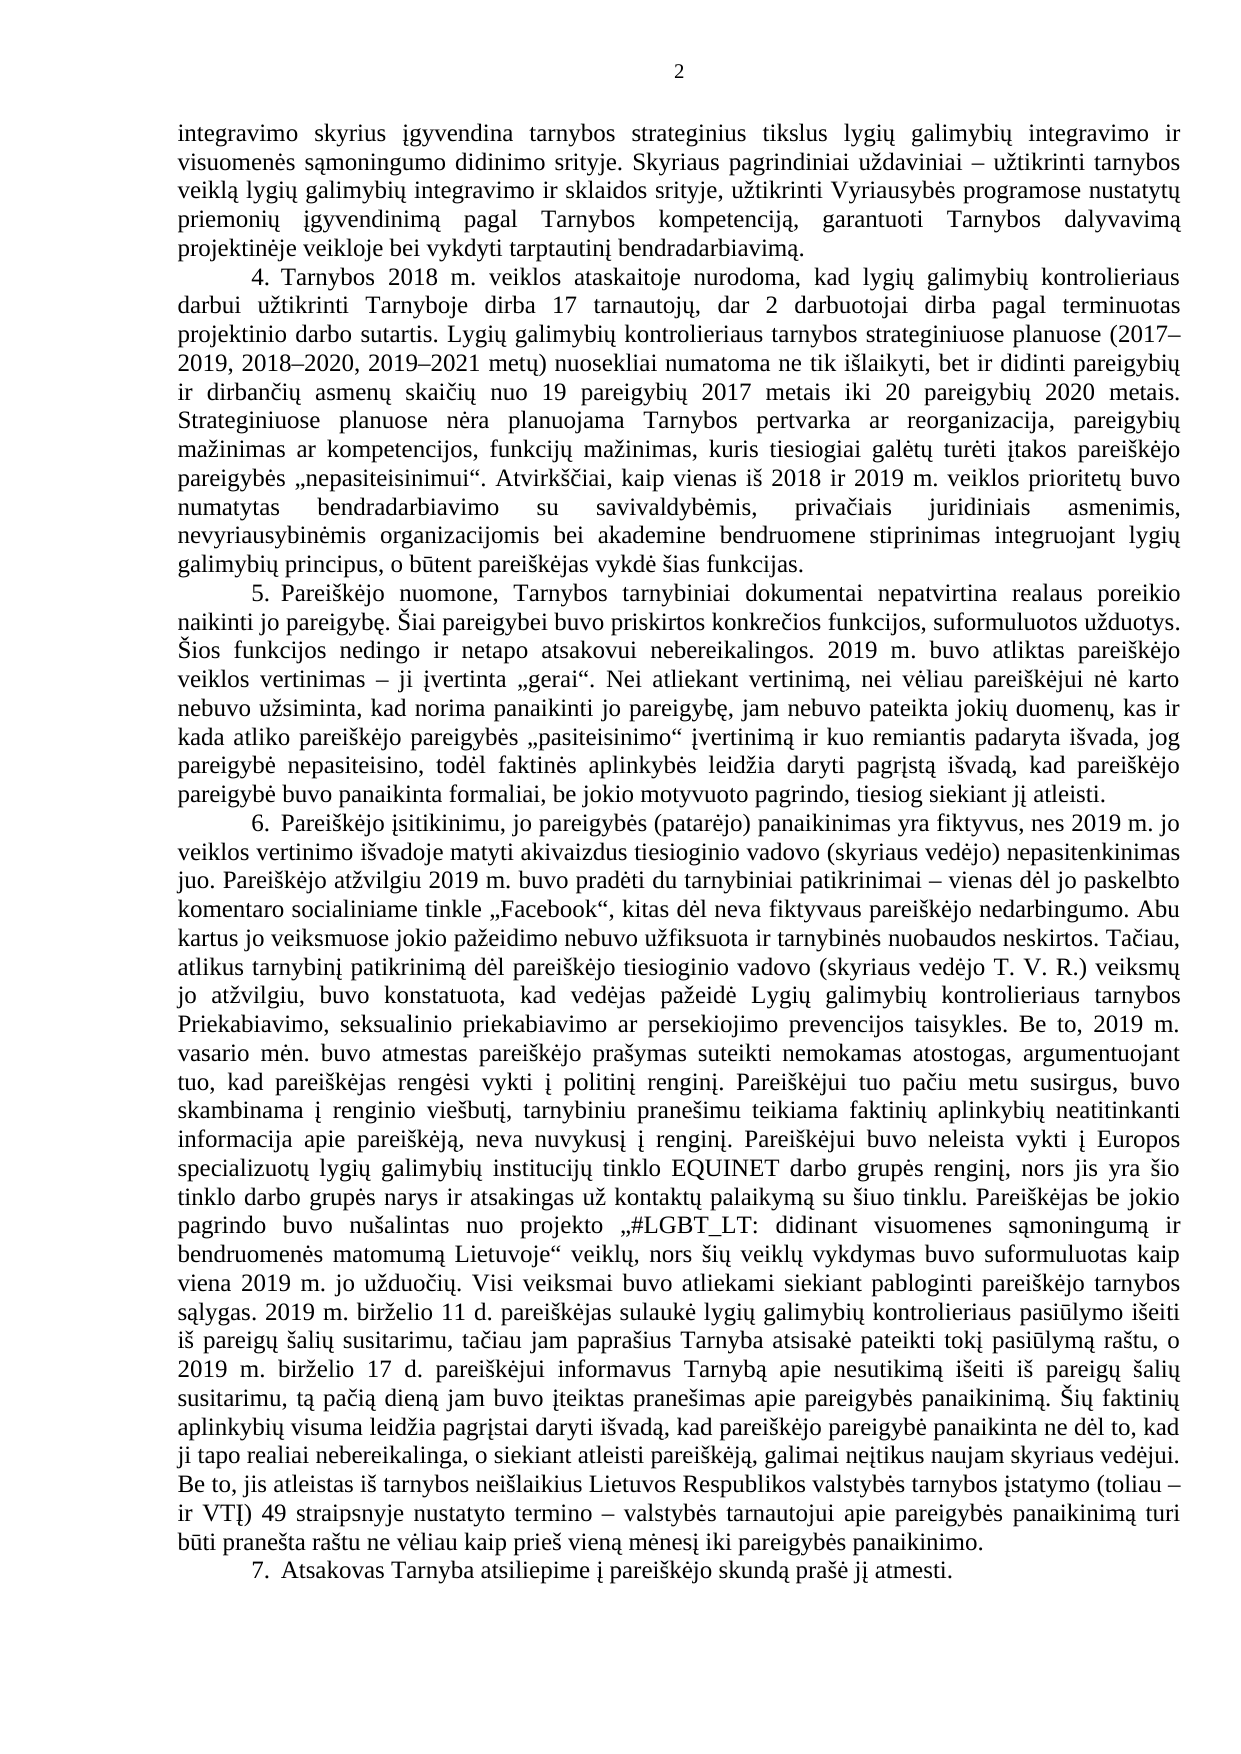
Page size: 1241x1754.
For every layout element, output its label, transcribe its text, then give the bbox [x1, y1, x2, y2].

text 6. Pareiškėjo įsitikinimu, jo pareigybės (patarėjo) panaikinimas yra fiktyvus, nes 2019 m. jo veiklos vertinimo išvadoje matyti akivaizdus tiesioginio vadovo (skyriaus vedėjo) nepasitenkinimas juo. Pareiškėjo atžvilgiu 2019 m. buvo pradėti du tarnybiniai patikrinimai – vienas dėl jo paskelbto komentaro socialiniame tinkle „Facebook“, kitas dėl neva fiktyvaus pareiškėjo nedarbingumo. Abu kartus jo veiksmuose jokio pažeidimo nebuvo užfiksuota ir tarnybinės nuobaudos neskirtos. Tačiau, atlikus tarnybinį patikrinimą dėl pareiškėjo tiesioginio vadovo (skyriaus vedėjo T. V. R.) veiksmų jo atžvilgiu, buvo konstatuota, kad vedėjas pažeidė Lygių galimybių kontrolieriaus tarnybos Priekabiavimo, seksualinio priekabiavimo ar persekiojimo prevencijos taisykles. Be to, 2019 m. vasario mėn. buvo atmestas pareiškėjo prašymas suteikti nemokamas atostogas, argumentuojant tuo, kad pareiškėjas rengėsi vykti į politinį renginį. Pareiškėjui tuo pačiu metu susirgus, buvo skambinama į renginio viešbutį, tarnybiniu pranešimu teikiama faktinių aplinkybių neatitinkanti informacija apie pareiškėją, neva nuvykusį į renginį. Pareiškėjui buvo neleista vykti į Europos specializuotų lygių galimybių institucijų tinklo EQUINET darbo grupės renginį, nors jis yra šio tinklo darbo grupės narys ir atsakingas už kontaktų palaikymą su šiuo tinklu. Pareiškėjas be jokio pagrindo buvo nušalintas nuo projekto „#LGBT_LT: didinant visuomenes sąmoningumą ir bendruomenės matomumą Lietuvoje“ veiklų, nors šių veiklų vykdymas buvo suformuluotas kaip viena 2019 m. jo užduočių. Visi veiksmai buvo atliekami siekiant pabloginti pareiškėjo tarnybos sąlygas. 2019 m. birželio 11 d. pareiškėjas sulaukė lygių galimybių kontrolieriaus pasiūlymo išeiti iš pareigų šalių susitarimu, tačiau jam paprašius Tarnyba atsisakė pateikti tokį pasiūlymą raštu, o 2019 m. birželio 17 d. pareiškėjui informavus Tarnybą apie nesutikimą išeiti iš pareigų šalių susitarimu, tą pačią dieną jam buvo įteiktas pranešimas apie pareigybės panaikinimą. Šių faktinių aplinkybių visuma leidžia pagrįstai daryti išvadą, kad pareiškėjo pareigybė panaikinta ne dėl to, kad ji tapo realiai nebereikalinga, o siekiant atleisti pareiškėją, galimai neįtikus naujam skyriaus vedėjui. Be to, jis atleistas iš tarnybos neišlaikius Lietuvos Respublikos valstybės tarnybos įstatymo (toliau – ir VTĮ) 49 straipsnyje nustatyto termino – valstybės tarnautojui apie pareigybės panaikinimą turi būti pranešta raštu ne vėliau kaip prieš vieną mėnesį iki pareigybės panaikinimo. [177, 808, 1181, 1556]
text 5. Pareiškėjo nuomone, Tarnybos tarnybiniai dokumentai nepatvirtina realaus poreikio naikinti jo pareigybę. Šiai pareigybei buvo priskirtos konkrečios funkcijos, suformuluotos užduotys. Šios funkcijos nedingo ir netapo atsakovui nebereikalingos. 2019 m. buvo atliktas pareiškėjo veiklos vertinimas – ji įvertinta „gerai“. Nei atliekant vertinimą, nei vėliau pareiškėjui nė karto nebuvo užsiminta, kad norima panaikinti jo pareigybę, jam nebuvo pateikta jokių duomenų, kas ir kada atliko pareiškėjo pareigybės „pasiteisinimo“ įvertinimą ir kuo remiantis padaryta išvada, jog pareigybė nepasiteisino, todėl faktinės aplinkybės leidžia daryti pagrįstą išvadą, kad pareiškėjo pareigybė buvo panaikinta formaliai, be jokio motyvuoto pagrindo, tiesiog siekiant jį atleisti. [177, 578, 1181, 808]
text 4. Tarnybos 2018 m. veiklos ataskaitoje nurodoma, kad lygių galimybių kontrolieriaus darbui užtikrinti Tarnyboje dirba 17 tarnautojų, dar 2 darbuotojai dirba pagal terminuotas projektinio darbo sutartis. Lygių galimybių kontrolieriaus tarnybos strateginiuose planuose (2017–2019, 2018–2020, 2019–2021 metų) nuosekliai numatoma ne tik išlaikyti, bet ir didinti pareigybių ir dirbančių asmenų skaičių nuo 19 pareigybių 2017 metais iki 20 pareigybių 2020 metais. Strateginiuose planuose nėra planuojama Tarnybos pertvarka ar reorganizacija, pareigybių mažinimas ar kompetencijos, funkcijų mažinimas, kuris tiesiogiai galėtų turėti įtakos pareiškėjo pareigybės „nepasiteisinimui“. Atvirkščiai, kaip vienas iš 2018 ir 2019 m. veiklos prioritetų buvo numatytas bendradarbiavimo su savivaldybėmis, privačiais juridiniais asmenimis, nevyriausybinėmis organizacijomis bei akademine bendruomene stiprinimas integruojant lygių galimybių principus, o būtent pareiškėjas vykdė šias funkcijas. [177, 262, 1181, 578]
text integravimo skyrius įgyvendina tarnybos strateginius tikslus lygių galimybių integravimo ir visuomenės sąmoningumo didinimo srityje. Skyriaus pagrindiniai uždaviniai – užtikrinti tarnybos veiklą lygių galimybių integravimo ir sklaidos srityje, užtikrinti Vyriausybės programose nustatytų priemonių įgyvendinimą pagal Tarnybos kompetenciją, garantuoti Tarnybos dalyvavimą projektinėje veikloje bei vykdyti tarptautinį bendradarbiavimą. [177, 118, 1181, 262]
text 7. Atsakovas Tarnyba atsiliepime į pareiškėjo skundą prašė jį atmesti. [177, 1556, 1181, 1584]
